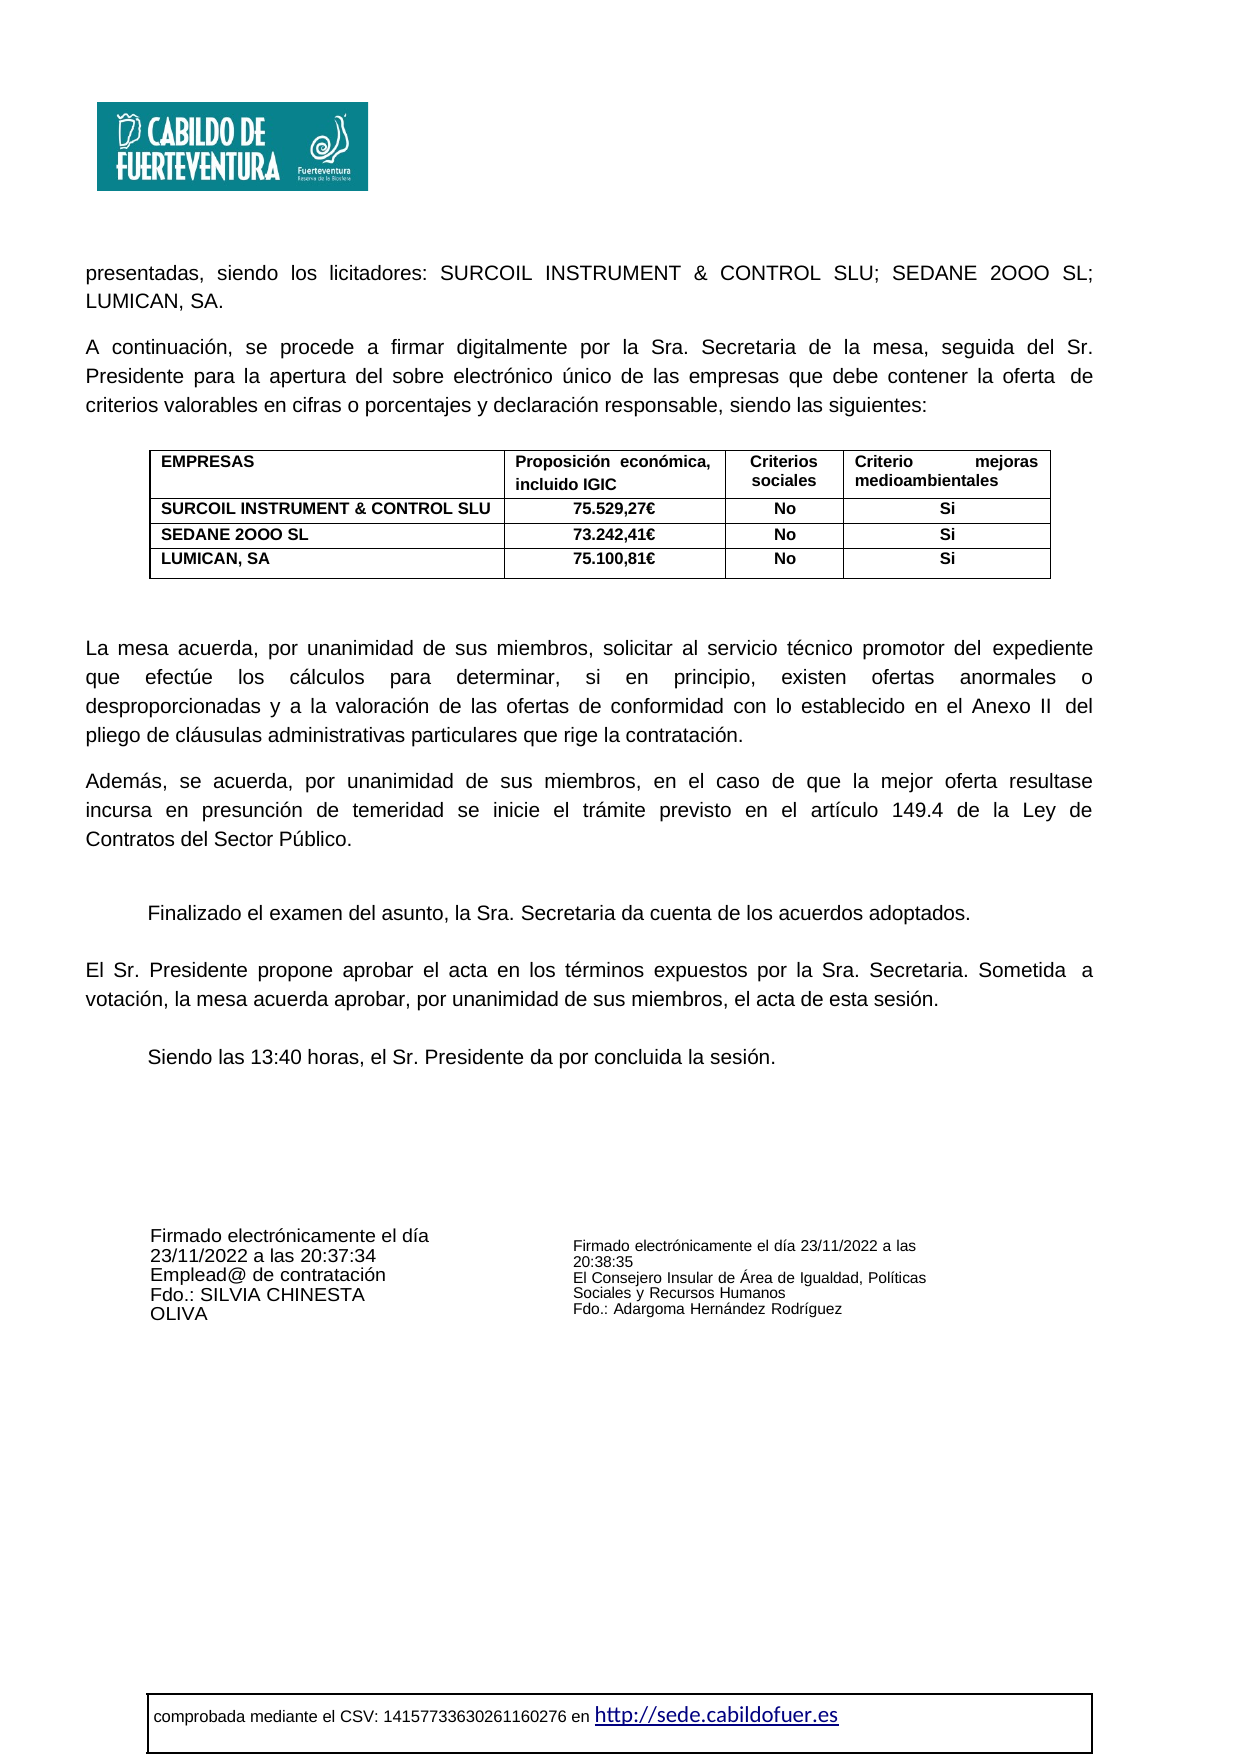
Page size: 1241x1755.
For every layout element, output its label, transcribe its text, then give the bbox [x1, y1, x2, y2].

table_header Proposición económica, incluido IGIC [505, 451, 725, 497]
text Firmado electrónicamente el día 23/11/2022 a las 20:37:34 [150, 1227, 429, 1266]
table_cell 73.242,41€ [505, 524, 725, 548]
table_header Criterio mejoras medioambientales [844, 451, 1050, 497]
text Firmado electrónicamente el día 23/11/2022 a las 20:38:35 [573, 1239, 965, 1270]
text La mesa acuerda, por unanimidad de sus miembros, solicitar al servicio técnico promotor del expediente que efectúe los cálculos para determinar, si en principio, existen ofertas anormales o desproporcionadas y a la valoración de las ofertas de conformidad con lo establecido en el Anexo II del pliego de cláusulas administrativas particulares que rige la contratación. [85, 636, 1093, 747]
text Emplead@ de contratación Fdo.: SILVIA CHINESTA OLIVA [150, 1266, 428, 1324]
table_cell Si [844, 499, 1050, 523]
text El Consejero Insular de Área de Igualdad, Políticas Sociales y Recursos Humanos [573, 1270, 965, 1302]
text El Sr. Presidente propone aprobar el acta en los términos expuestos por la Sra. Secretaria. Sometida a votación, la mesa acuerda aprobar, por unanimidad de sus miembros, el acta de esta sesión. [85, 958, 1093, 1011]
table_cell No [726, 499, 843, 523]
table_cell LUMICAN, SA [151, 549, 504, 577]
table_cell Si [844, 524, 1050, 548]
table_cell SEDANE 2OOO SL [151, 524, 504, 548]
text Siendo las 13:40 horas, el Sr. Presidente da por concluida la sesión. [147, 1045, 1107, 1069]
table_cell No [726, 524, 843, 548]
text A continuación, se procede a firmar digitalmente por la Sra. Secretaria de la mesa, seguida del Sr. Presidente para la apertura del sobre electrónico único de las empresas que debe contener la oferta de criterios valorables en cifras o porcentajes y declaración responsable, siendo las siguientes: [85, 335, 1093, 417]
table_cell Si [844, 549, 1050, 577]
table_cell No [726, 549, 843, 577]
text presentadas, siendo los licitadores: SURCOIL INSTRUMENT & CONTROL SLU; SEDANE 2OOO SL; LUMICAN, SA. [85, 260, 1093, 313]
text Fdo.: Adargoma Hernández Rodríguez [573, 1302, 1107, 1318]
table_header Criterios sociales [726, 451, 843, 497]
table_header EMPRESAS [151, 451, 504, 497]
table_cell 75.529,27€ [505, 499, 725, 523]
text Además, se acuerda, por unanimidad de sus miembros, en el caso de que la mejor oferta resultase incursa en presunción de temeridad se inicie el trámite previsto en el artículo 149.4 de la Ley de Contratos del Sector Público. [85, 768, 1093, 850]
table_cell 75.100,81€ [505, 549, 725, 577]
table_cell SURCOIL INSTRUMENT & CONTROL SLU [151, 499, 504, 523]
text Finalizado el examen del asunto, la Sra. Secretaria da cuenta de los acuerdos adoptados. [147, 901, 1107, 924]
